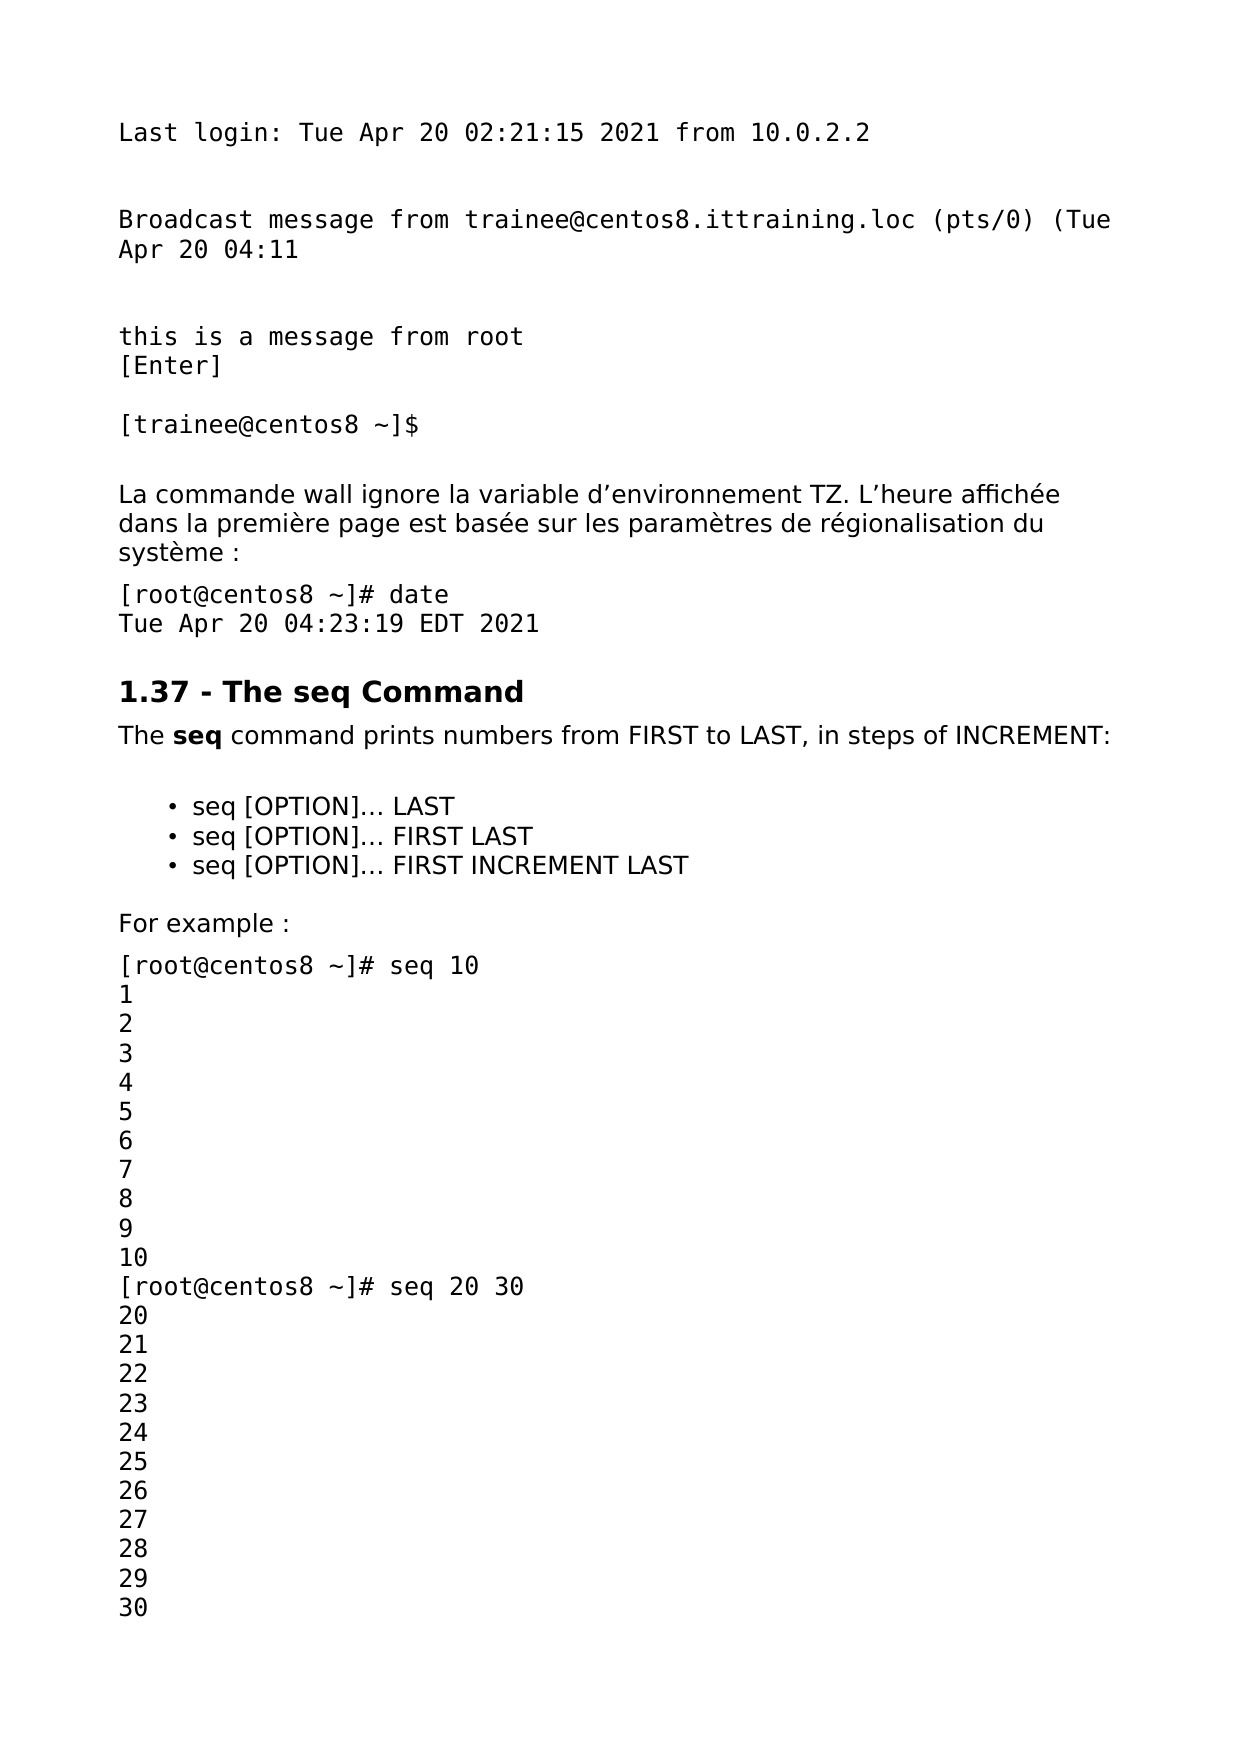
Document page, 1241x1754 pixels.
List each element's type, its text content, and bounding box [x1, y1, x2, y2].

text For example : [118, 909, 1122, 939]
list seq [OPTION]… FIRST INCREMENT LAST [177, 851, 1122, 880]
text The seq command prints numbers from FIRST to LAST, in steps of INCREMENT: [118, 721, 1122, 751]
text [root@centos8 ~]# date Tue Apr 20 04:23:19 EDT 2021 [118, 580, 1122, 638]
text [root@centos8 ~]# seq 10 1 2 3 4 5 6 7 8 9 10 [root@centos8 ~]# seq 20 30 20 21 22 23 24 25 26 27 28 29 30 [118, 951, 1122, 1622]
list seq [OPTION]… LAST [177, 793, 1122, 822]
text Last login: Tue Apr 20 02:21:15 2021 from 10.0.2.2 Broadcast message from trainee@centos8.ittraining.loc (pts/0) (Tue Apr 20 04:11 this is a message from root [Enter] [trainee@centos8 ~]$ [118, 118, 1122, 468]
text La commande wall ignore la variable d’environnement TZ. L’heure affichée dans la première page est basée sur les paramètres de régionalisation du système : [118, 480, 1122, 567]
list seq [OPTION]… FIRST LAST [177, 822, 1122, 851]
subtitle 1.37 - The seq Command [118, 675, 1122, 709]
